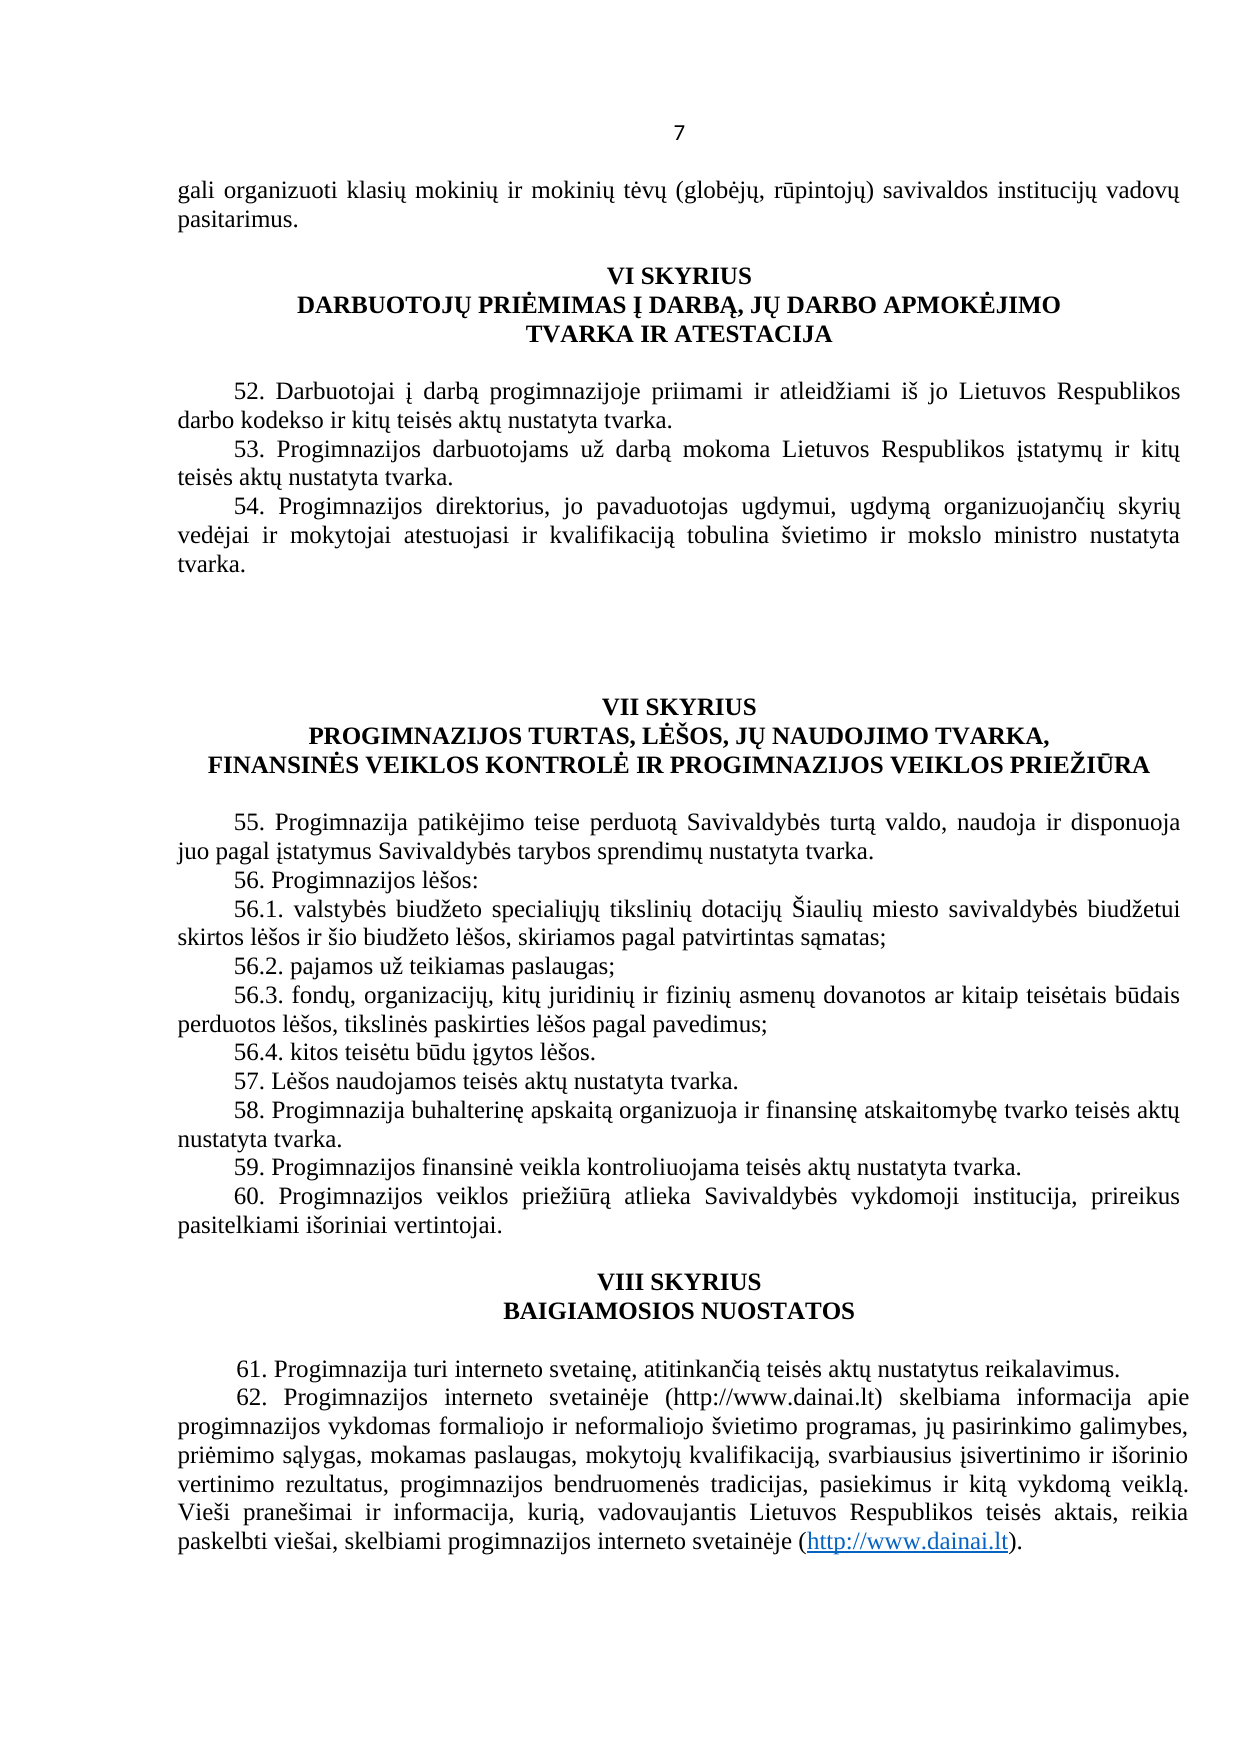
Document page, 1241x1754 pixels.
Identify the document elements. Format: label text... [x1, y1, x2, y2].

text 56. Progimnazijos lėšos: [177, 865, 1181, 894]
text FINANSINĖS VEIKLOS KONTROLĖ IR PROGIMNAZIJOS VEIKLOS PRIEŽIŪRA [177, 750, 1181, 779]
text 58. Progimnazija buhalterinę apskaitą organizuoja ir finansinę atskaitomybę tvarko teisės aktų nustatyta tvarka. [177, 1095, 1181, 1152]
text VIII SKYRIUS [177, 1267, 1181, 1296]
text 54. Progimnazijos direktorius, jo pavaduotojas ugdymui, ugdymą organizuojančių skyrių vedėjai ir mokytojai atestuojasi ir kvalifikaciją tobulina švietimo ir mokslo ministro nustatyta tvarka. [177, 491, 1181, 577]
text 59. Progimnazijos finansinė veikla kontroliuojama teisės aktų nustatyta tvarka. [177, 1152, 1181, 1181]
text VII SKYRIUS [177, 692, 1181, 721]
text TVARKA IR ATESTACIJA [177, 319, 1181, 347]
text 56.3. fondų, organizacijų, kitų juridinių ir fizinių asmenų dovanotos ar kitaip teisėtais būdais perduotos lėšos, tikslinės paskirties lėšos pagal pavedimus; [177, 980, 1181, 1037]
text DARBUOTOJŲ PRIĖMIMAS Į DARBĄ, JŲ DARBO APMOKĖJIMO [177, 290, 1181, 319]
text gali organizuoti klasių mokinių ir mokinių tėvų (globėjų, rūpintojų) savivaldos institucijų vadovų pasitarimus. [177, 175, 1181, 232]
text VI SKYRIUS [177, 261, 1181, 290]
text 56.4. kitos teisėtu būdu įgytos lėšos. [177, 1037, 1181, 1066]
text 53. Progimnazijos darbuotojams už darbą mokoma Lietuvos Respublikos įstatymų ir kitų teisės aktų nustatyta tvarka. [177, 434, 1181, 491]
text 52. Darbuotojai į darbą progimnazijoje priimami ir atleidžiami iš jo Lietuvos Respublikos darbo kodekso ir kitų teisės aktų nustatyta tvarka. [177, 376, 1181, 434]
text 55. Progimnazija patikėjimo teise perduotą Savivaldybės turtą valdo, naudoja ir disponuoja juo pagal įstatymus Savivaldybės tarybos sprendimų nustatyta tvarka. [177, 807, 1181, 865]
text BAIGIAMOSIOS NUOSTATOS [177, 1296, 1181, 1325]
text 56.1. valstybės biudžeto specialiųjų tikslinių dotacijų Šiaulių miesto savivaldybės biudžetui skirtos lėšos ir šio biudžeto lėšos, skiriamos pagal patvirtintas sąmatas; [177, 894, 1181, 951]
text 61. Progimnazija turi interneto svetainę, atitinkančią teisės aktų nustatytus reikalavimus. [177, 1354, 1189, 1382]
text 60. Progimnazijos veiklos priežiūrą atlieka Savivaldybės vykdomoji institucija, prireikus pasitelkiami išoriniai vertintojai. [177, 1181, 1181, 1239]
text 56.2. pajamos už teikiamas paslaugas; [177, 951, 1181, 980]
text 57. Lėšos naudojamos teisės aktų nustatyta tvarka. [177, 1066, 1181, 1095]
text 62. Progimnazijos interneto svetainėje (http://www.dainai.lt) skelbiama informacija apie progimnazijos vykdomas formaliojo ir neformaliojo švietimo programas, jų pasirinkimo galimybes, priėmimo sąlygas, mokamas paslaugas, mokytojų kvalifikaciją, svarbiausius įsivertinimo ir išorinio vertinimo rezultatus, progimnazijos bendruomenės tradicijas, pasiekimus ir kitą vykdomą veiklą. Vieši pranešimai ir informacija, kurią, vadovaujantis Lietuvos Respublikos teisės aktais, reikia paskelbti viešai, skelbiami progimnazijos interneto svetainėje (http://www.dainai.lt). [177, 1382, 1189, 1555]
text PROGIMNAZIJOS TURTAS, LĖŠOS, JŲ NAUDOJIMO TVARKA, [177, 721, 1181, 750]
